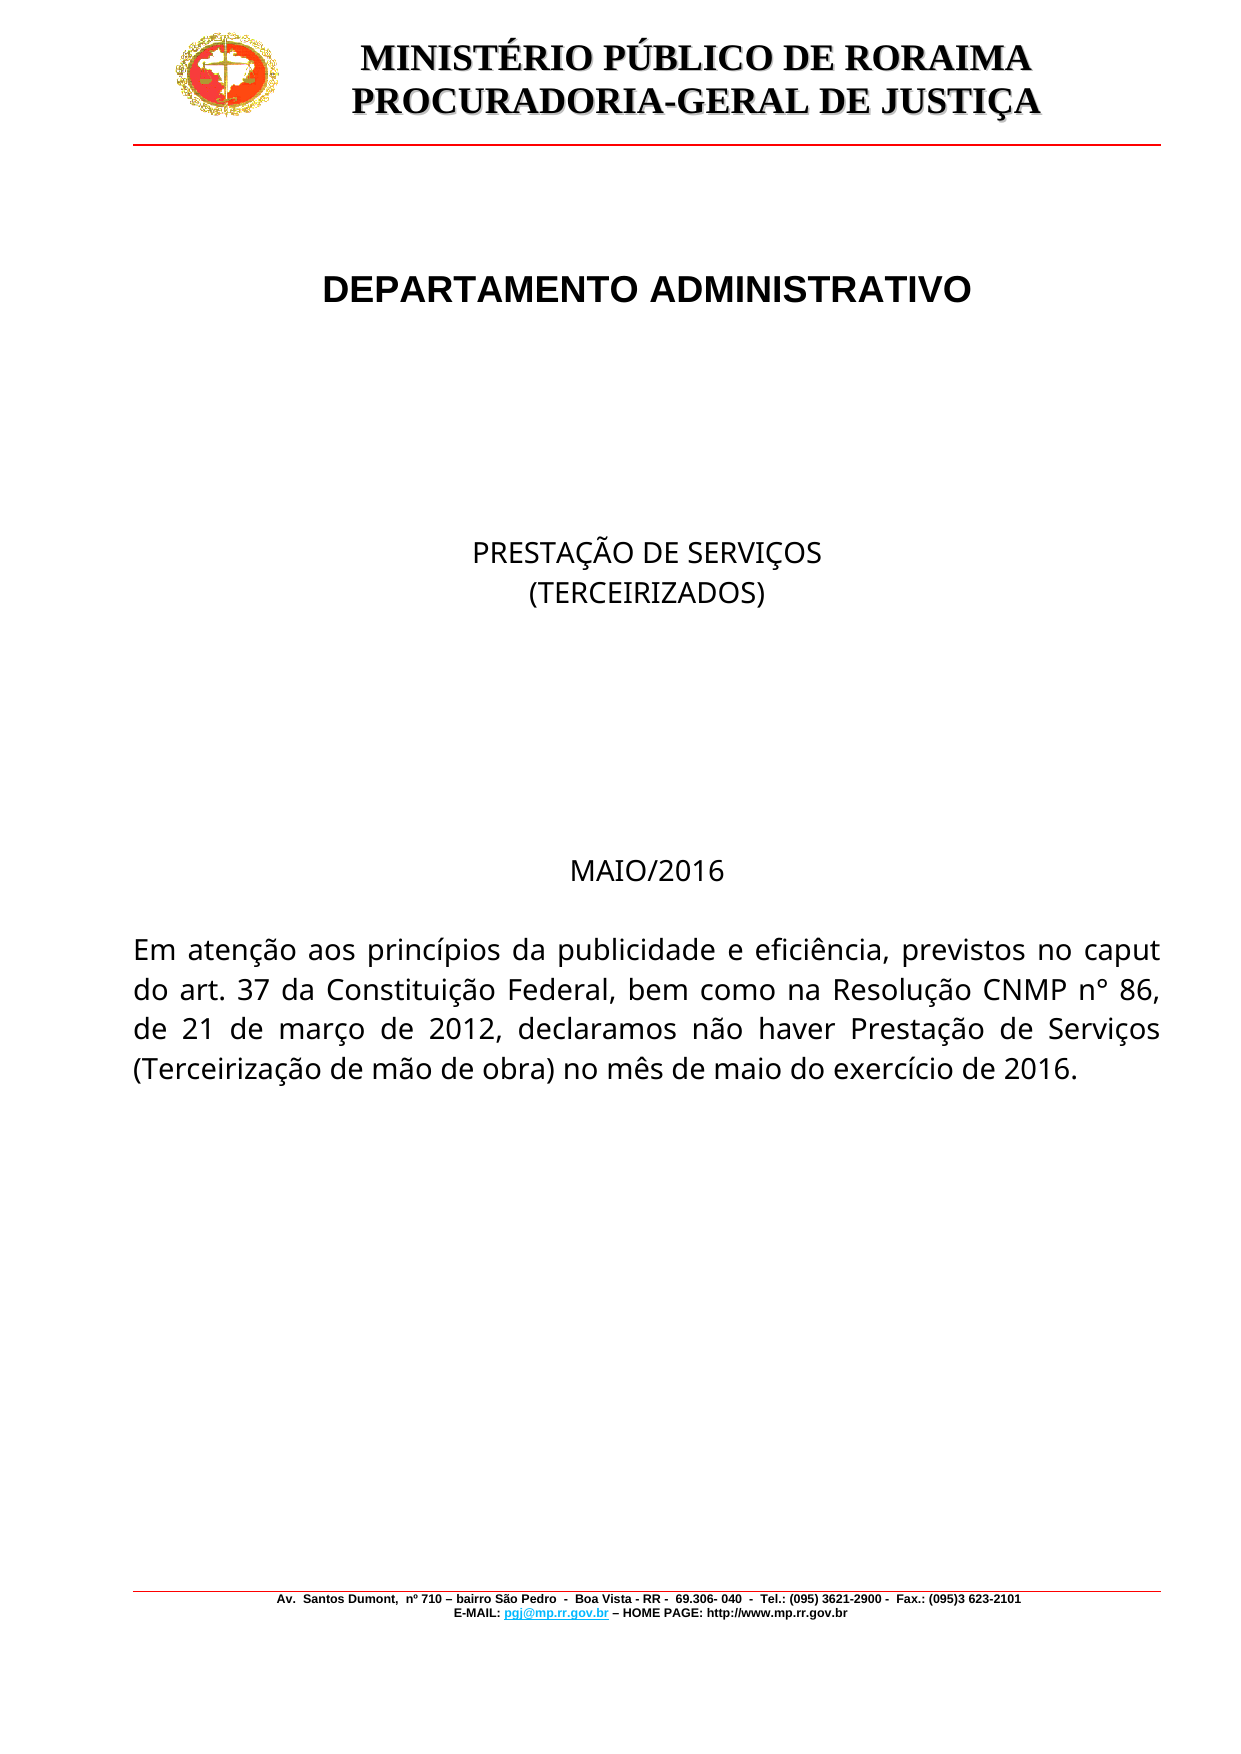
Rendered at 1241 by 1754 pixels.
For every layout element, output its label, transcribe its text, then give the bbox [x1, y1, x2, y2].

picture [526, 1610, 532, 1617]
text Em atenção aos princípios da publicidade e eficiência, previstos no caput do art. 37 da Constituição Federal, bem como na Resolução CNMP n° 86, de 21 de março de 2012, declaramos não haver Prestação de Serviços (Terceirização de mão de obra) no mês de maio do exercício de 2016. [133, 929, 1161, 1088]
picture [174, 29, 281, 119]
picture [524, 1608, 534, 1618]
text (TERCEIRIZADOS) [133, 572, 1161, 612]
text MAIO/2016 [133, 850, 1161, 889]
text PRESTAÇÃO DE SERVIÇOS [133, 532, 1161, 572]
text DEPARTAMENTO ADMINISTRATIVO [133, 267, 1161, 310]
